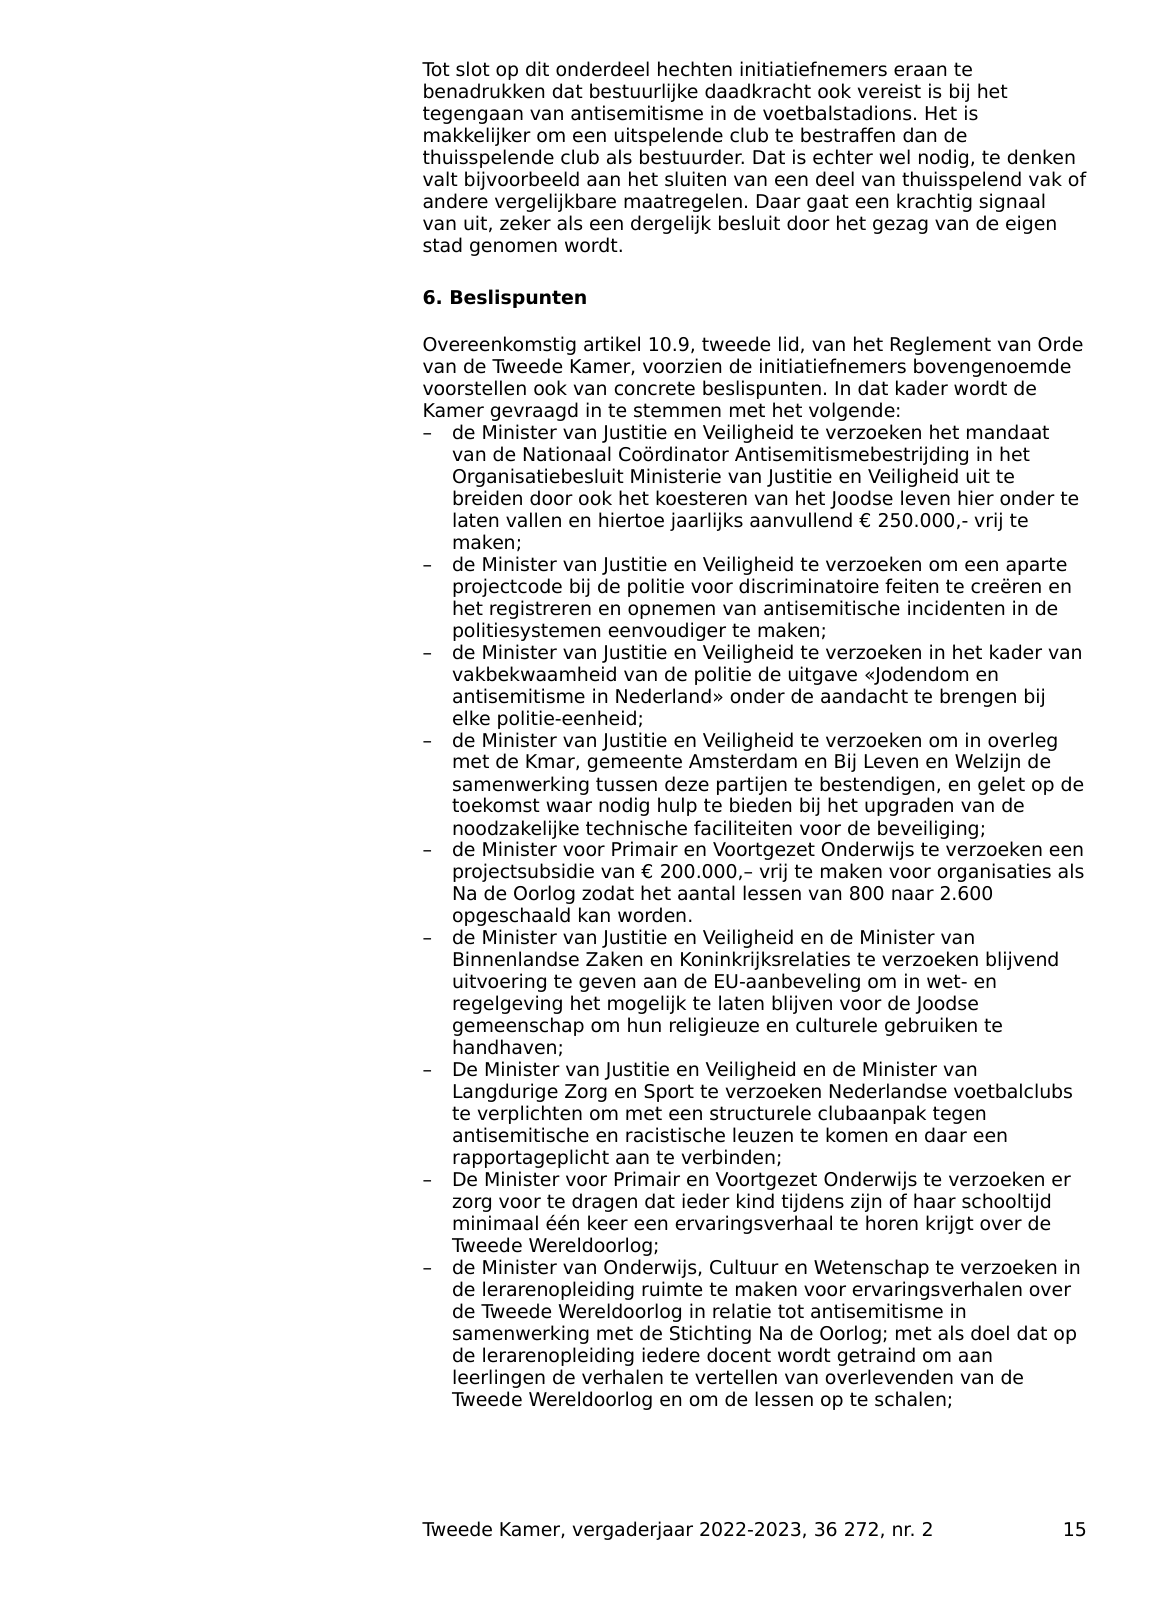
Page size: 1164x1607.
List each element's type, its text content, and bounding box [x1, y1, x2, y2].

text – de Minister voor Primair en Voortgezet Onderwijs te verzoeken een projectsubsidie van € 200.000,– vrij te maken voor organisaties als Na de Oorlog zodat het aantal lessen van 800 naar 2.600 opgeschaald kan worden. [422, 839, 1087, 927]
text – de Minister van Justitie en Veiligheid te verzoeken in het kader van vakbekwaamheid van de politie de uitgave «Jodendom en antisemitisme in Nederland» onder de aandacht te brengen bij elke politie-eenheid; [422, 642, 1087, 729]
text Tot slot op dit onderdeel hechten initiatiefnemers eraan te benadrukken dat bestuurlijke daadkracht ook vereist is bij het tegengaan van antisemitisme in de voetbalstadions. Het is makkelijker om een uitspelende club te bestraffen dan de thuisspelende club als bestuurder. Dat is echter wel nodig, te denken valt bijvoorbeeld aan het sluiten van een deel van thuisspelend vak of andere vergelijkbare maatregelen. Daar gaat een krachtig signaal van uit, zeker als een dergelijk besluit door het gezag van de eigen stad genomen wordt. [422, 59, 1087, 257]
text Overeenkomstig artikel 10.9, tweede lid, van het Reglement van Orde van de Tweede Kamer, voorzien de initiatiefnemers bovengenoemde voorstellen ook van concrete beslispunten. In dat kader wordt de Kamer gevraagd in te stemmen met het volgende: [422, 334, 1087, 422]
text – de Minister van Justitie en Veiligheid te verzoeken om in overleg met de Kmar, gemeente Amsterdam en Bij Leven en Welzijn de samenwerking tussen deze partijen te bestendigen, en gelet op de toekomst waar nodig hulp te bieden bij het upgraden van de noodzakelijke technische faciliteiten voor de beveiliging; [422, 729, 1087, 839]
text – de Minister van Justitie en Veiligheid te verzoeken om een aparte projectcode bij de politie voor discriminatoire feiten te creëren en het registreren en opnemen van antisemitische incidenten in de politiesystemen eenvoudiger te maken; [422, 554, 1087, 642]
text – de Minister van Justitie en Veiligheid en de Minister van Binnenlandse Zaken en Koninkrijksrelaties te verzoeken blijvend uitvoering te geven aan de EU-aanbeveling om in wet- en regelgeving het mogelijk te laten blijven voor de Joodse gemeenschap om hun religieuze en culturele gebruiken te handhaven; [422, 927, 1087, 1059]
text – De Minister voor Primair en Voortgezet Onderwijs te verzoeken er zorg voor te dragen dat ieder kind tijdens zijn of haar schooltijd minimaal één keer een ervaringsverhaal te horen krijgt over de Tweede Wereldoorlog; [422, 1169, 1087, 1257]
text – de Minister van Justitie en Veiligheid te verzoeken het mandaat van de Nationaal Coördinator Antisemitismebestrijding in het Organisatiebesluit Ministerie van Justitie en Veiligheid uit te breiden door ook het koesteren van het Joodse leven hier onder te laten vallen en hiertoe jaarlijks aanvullend € 250.000,- vrij te maken; [422, 422, 1087, 554]
text – de Minister van Onderwijs, Cultuur en Wetenschap te verzoeken in de lerarenopleiding ruimte te maken voor ervaringsverhalen over de Tweede Wereldoorlog in relatie tot antisemitisme in samenwerking met de Stichting Na de Oorlog; met als doel dat op de lerarenopleiding iedere docent wordt getraind om aan leerlingen de verhalen te vertellen van overlevenden van de Tweede Wereldoorlog en om de lessen op te schalen; [422, 1257, 1087, 1411]
subtitle 6. Beslispunten [422, 287, 1087, 309]
text – De Minister van Justitie en Veiligheid en de Minister van Langdurige Zorg en Sport te verzoeken Nederlandse voetbalclubs te verplichten om met een structurele clubaanpak tegen antisemitische en racistische leuzen te komen en daar een rapportageplicht aan te verbinden; [422, 1059, 1087, 1169]
